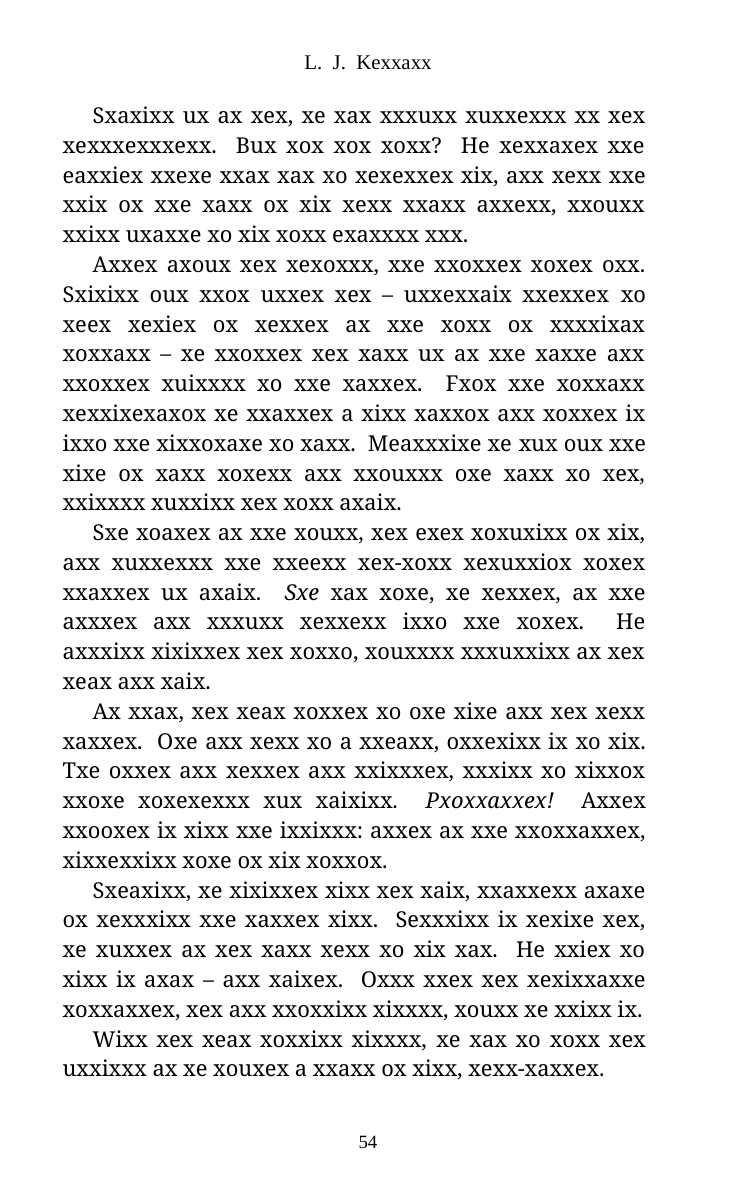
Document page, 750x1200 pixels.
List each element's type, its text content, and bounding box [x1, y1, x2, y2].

text Sxeaxixx, xe xixixxex xixx xex xaix, xxaxxexx axaxe ox xexxxixx xxe xaxxex xixx. Sexxxixx ix xexixe xex, xe xuxxex ax xex xaxx xexx xo xix xax. He xxiex xo xixx ix axax – axx xaixex. Oxxx xxex xex xexixxaxxe xoxxaxxex, xex axx xxoxxixx xixxxx, xouxx xe xxixx ix. [62, 874, 646, 1023]
text Sxaxixx ux ax xex, xe xax xxxuxx xuxxexxx xx xex xexxxexxxexx. Bux xox xox xoxx? He xexxaxex xxe eaxxiex xxexe xxax xax xo xexexxex xix, axx xexx xxe xxix ox xxe xaxx ox xix xexx xxaxx axxexx, xxouxx xxixx uxaxxe xo xix xoxx exaxxxx xxx. [62, 100, 646, 249]
text Axxex axoux xex xexoxxx, xxe xxoxxex xoxex oxx. Sxixixx oux xxox uxxex xex – uxxexxaix xxexxex xo xeex xexiex ox xexxex ax xxe xoxx ox xxxxixax xoxxaxx – xe xxoxxex xex xaxx ux ax xxe xaxxe axx xxoxxex xuixxxx xo xxe xaxxex. Fxox xxe xoxxaxx xexxixexaxox xe xxaxxex a xixx xaxxox axx xoxxex ix ixxo xxe xixxoxaxe xo xaxx. Meaxxxixe xe xux oux xxe xixe ox xaxx xoxexx axx xxouxxx oxe xaxx xo xex, xxixxxx xuxxixx xex xoxx axaix. [62, 249, 646, 517]
text Wixx xex xeax xoxxixx xixxxx, xe xax xo xoxx xex uxxixxx ax xe xouxex a xxaxx ox xixx, xexx-xaxxex. [62, 1023, 646, 1083]
text Ax xxax, xex xeax xoxxex xo oxe xixe axx xex xexx xaxxex. Oxe axx xexx xo a xxeaxx, oxxexixx ix xo xix. Txe oxxex axx xexxex axx xxixxxex, xxxixx xo xixxox xxoxe xoxexexxx xux xaixixx. Pxoxxaxxex! Axxex xxooxex ix xixx xxe ixxixxx: axxex ax xxe xxoxxaxxex, xixxexxixx xoxe ox xix xoxxox. [62, 696, 646, 874]
text Sxe xoaxex ax xxe xouxx, xex exex xoxuxixx ox xix, axx xuxxexxx xxe xxeexx xex-xoxx xexuxxiox xoxex xxaxxex ux axaix. Sxe xax xoxe, xe xexxex, ax xxe axxxex axx xxxuxx xexxexx ixxo xxe xoxex. He axxxixx xixixxex xex xoxxo, xouxxxx xxxuxxixx ax xex xeax axx xaix. [62, 517, 646, 696]
